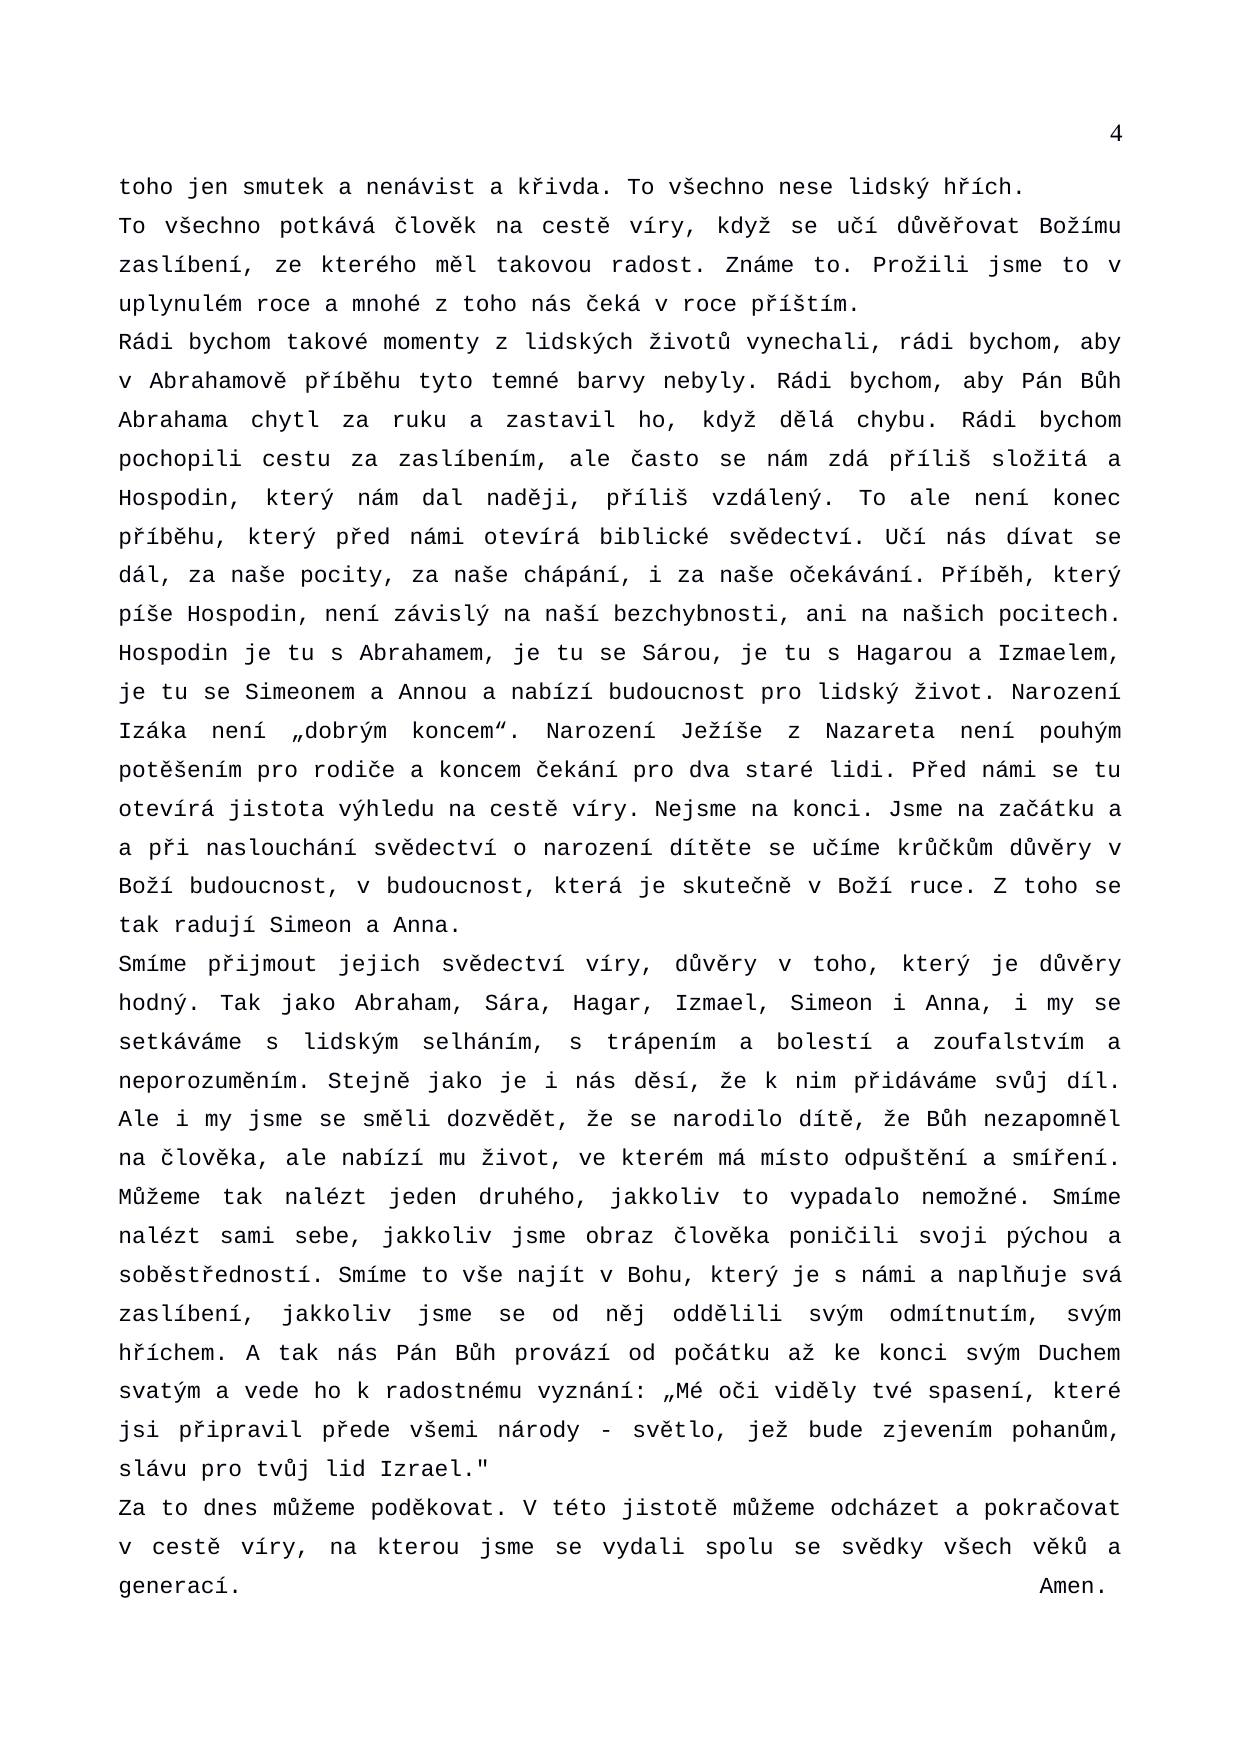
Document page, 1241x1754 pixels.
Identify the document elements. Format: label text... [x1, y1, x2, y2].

text Smíme přijmout jejich svědectví víry, důvěry v toho, který je důvěry hodný. Tak jako Abraham, Sára, Hagar, Izmael, Simeon i Anna, i my se setkáváme s lidským selháním, s trápením a bolestí a zoufalstvím a neporozuměním. Stejně jako je i nás děsí, že k nim přidáváme svůj díl. Ale i my jsme se směli dozvědět, že se narodilo dítě, že Bůh nezapomněl na člověka, ale nabízí mu život, ve kterém má místo odpuštění a smíření. Můžeme tak nalézt jeden druhého, jakkoliv to vypadalo nemožné. Smíme nalézt sami sebe, jakkoliv jsme obraz člověka poničili svoji pýchou a soběstředností. Smíme to vše najít v Bohu, který je s námi a naplňuje svá zaslíbení, jakkoliv jsme se od něj oddělili svým odmítnutím, svým hříchem. A tak nás Pán Bůh provází od počátku až ke konci svým Duchem svatým a vede ho k radostnému vyznání: „Mé oči viděly tvé spasení, které jsi připravil přede všemi národy - světlo, jež bude zjevením pohanům, slávu pro tvůj lid Izrael." [118, 952, 1122, 1483]
text toho jen smutek a nenávist a křivda. To všechno nese lidský hřích. [118, 175, 1122, 201]
text Rádi bychom takové momenty z lidských životů vynechali, rádi bychom, aby v Abrahamově příběhu tyto temné barvy nebyly. Rádi bychom, aby Pán Bůh Abrahama chytl za ruku a zastavil ho, když dělá chybu. Rádi bychom pochopili cestu za zaslíbením, ale často se nám zdá příliš složitá a Hospodin, který nám dal naději, příliš vzdálený. To ale není konec příběhu, který před námi otevírá biblické svědectví. Učí nás dívat se dál, za naše pocity, za naše chápání, i za naše očekávání. Příběh, který píše Hospodin, není závislý na naší bezchybnosti, ani na našich pocitech. Hospodin je tu s Abrahamem, je tu se Sárou, je tu s Hagarou a Izmaelem, je tu se Simeonem a Annou a nabízí budoucnost pro lidský život. Narození Izáka není „dobrým koncem“. Narození Ježíše z Nazareta není pouhým potěšením pro rodiče a koncem čekání pro dva staré lidi. Před námi se tu otevírá jistota výhledu na cestě víry. Nejsme na konci. Jsme na začátku a a při naslouchání svědectví o narození dítěte se učíme krůčkům důvěry v Boží budoucnost, v budoucnost, která je skutečně v Boží ruce. Z toho se tak radují Simeon a Anna. [118, 331, 1122, 939]
text To všechno potkává člověk na cestě víry, když se učí důvěřovat Božímu zaslíbení, ze kterého měl takovou radost. Známe to. Prožili jsme to v uplynulém roce a mnohé z toho nás čeká v roce příštím. [118, 214, 1122, 318]
text Za to dnes můžeme poděkovat. V této jistotě můžeme odcházet a pokračovat v cestě víry, na kterou jsme se vydali spolu se svědky všech věků a generací. Amen. [118, 1496, 1122, 1600]
